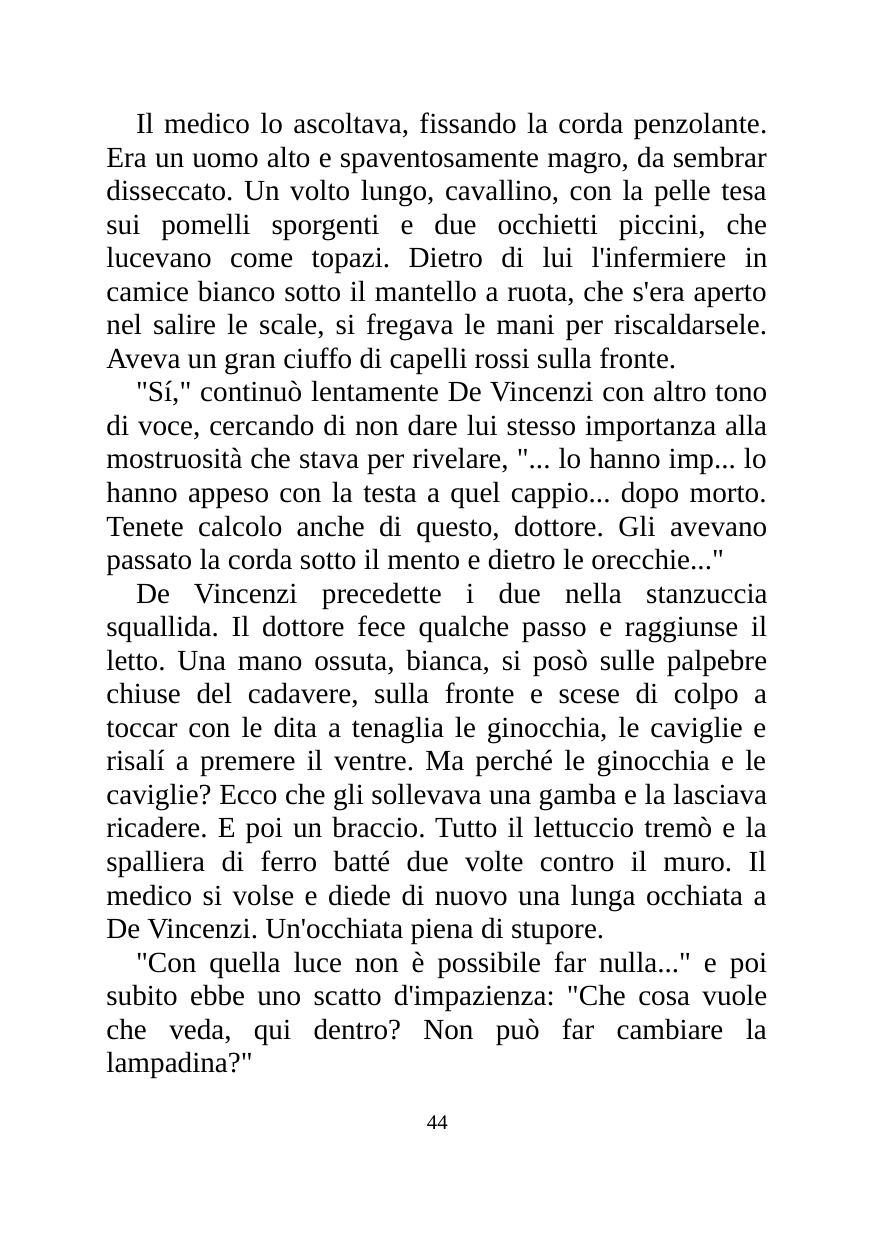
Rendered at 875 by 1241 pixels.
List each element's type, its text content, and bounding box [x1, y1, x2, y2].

text "Con quella luce non è possibile far nulla..." e poi subito ebbe uno scatto d'impazienza: "Che cosa vuole che veda, qui dentro? Non può far cambiare la lampadina?" [106, 945, 768, 1079]
text Il medico lo ascoltava, fissando la corda penzolante. Era un uomo alto e spaventosamente magro, da sembrar disseccato. Un volto lungo, cavallino, con la pelle tesa sui pomelli sporgenti e due occhietti piccini, che lucevano come topazi. Dietro di lui l'infermiere in camice bianco sotto il mantello a ruota, che s'era aperto nel salire le scale, si fregava le mani per riscaldarsele. Aveva un gran ciuffo di capelli rossi sulla fronte. [106, 106, 768, 374]
text De Vincenzi precedette i due nella stanzuccia squallida. Il dottore fece qualche passo e raggiunse il letto. Una mano ossuta, bianca, si posò sulle palpebre chiuse del cadavere, sulla fronte e scese di colpo a toccar con le dita a tenaglia le ginocchia, le caviglie e risalí a premere il ventre. Ma perché le ginocchia e le caviglie? Ecco che gli sollevava una gamba e la lasciava ricadere. E poi un braccio. Tutto il lettuccio tremò e la spalliera di ferro batté due volte contro il muro. Il medico si volse e diede di nuovo una lunga occhiata a De Vincenzi. Un'occhiata piena di stupore. [106, 576, 768, 945]
text "Sí," continuò lentamente De Vincenzi con altro tono di voce, cercando di non dare lui stesso importanza alla mostruosità che stava per rivelare, "... lo hanno imp... lo hanno appeso con la testa a quel cappio... dopo morto. Tenete calcolo anche di questo, dottore. Gli avevano passato la corda sotto il mento e dietro le orecchie..." [106, 374, 768, 576]
